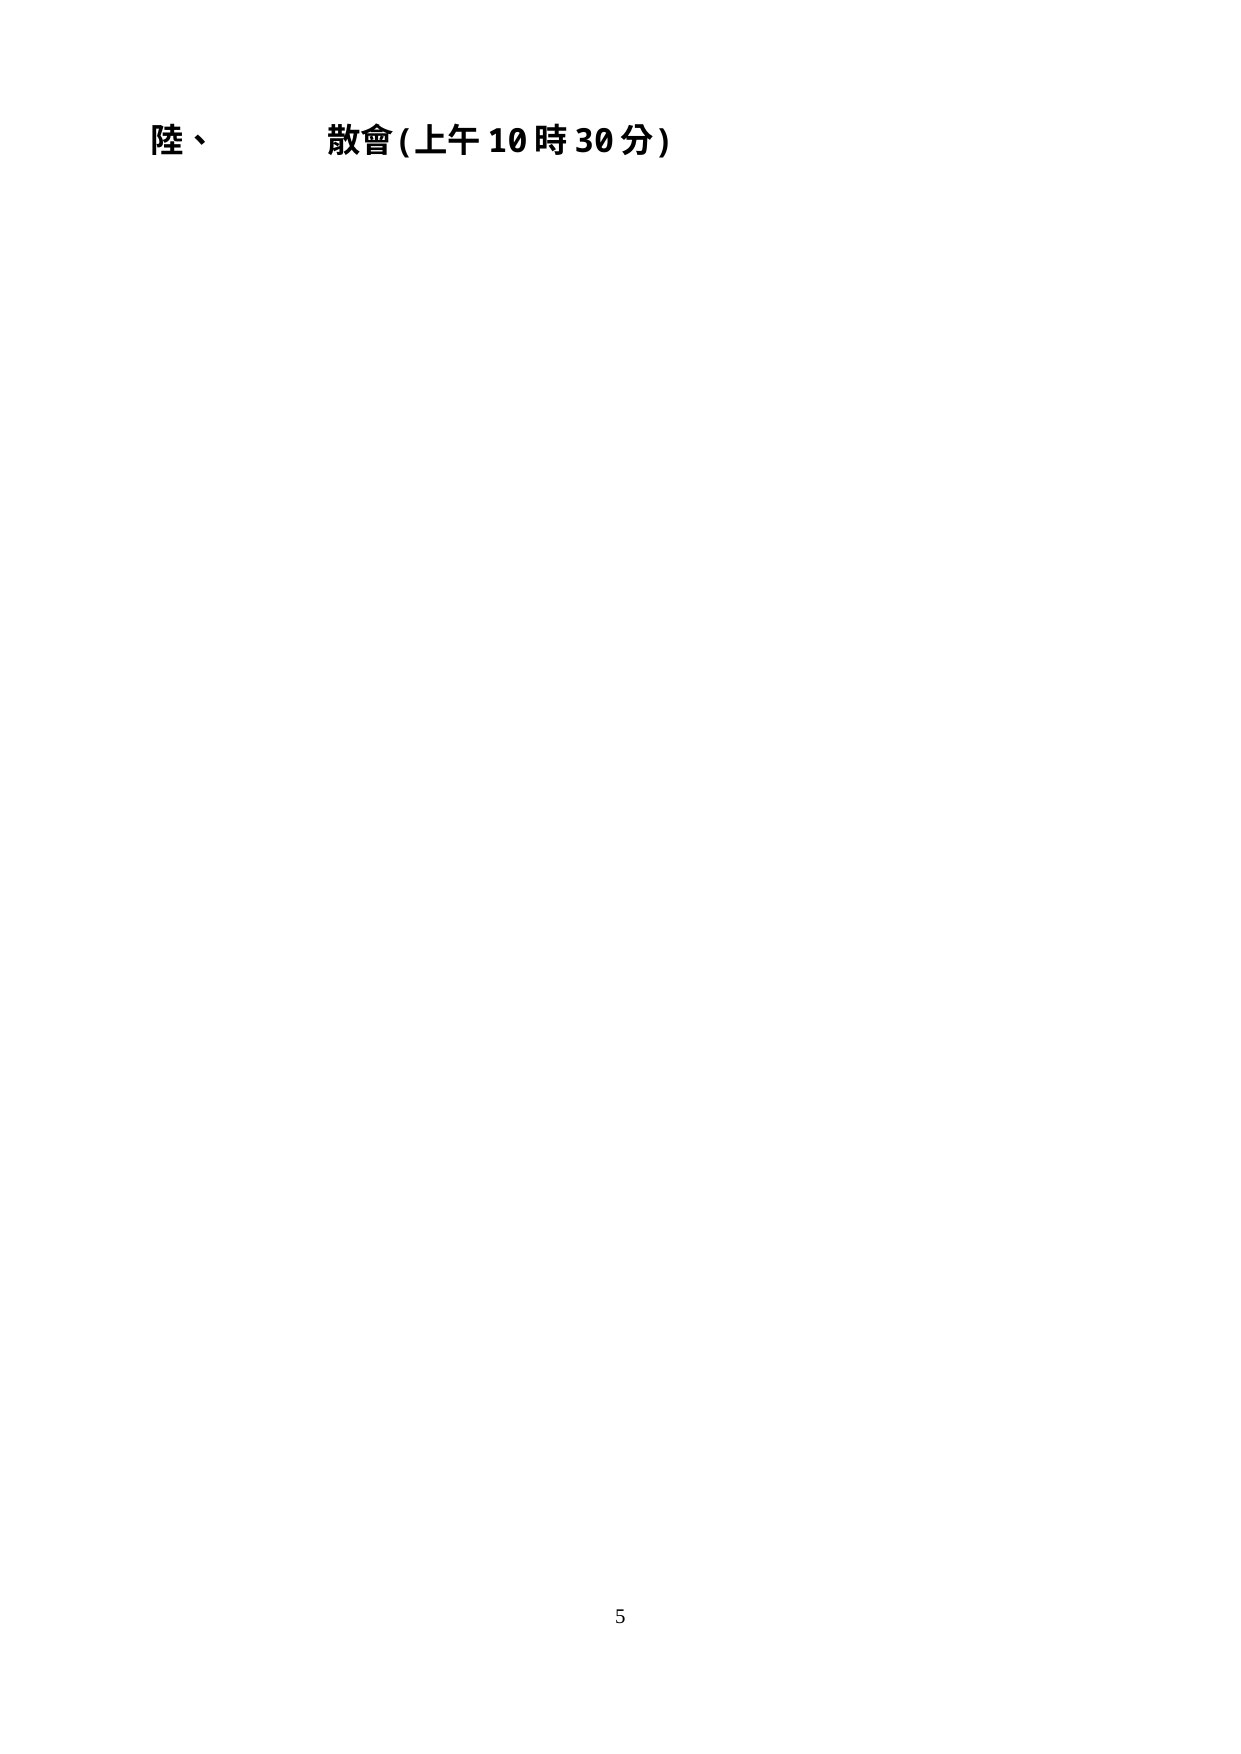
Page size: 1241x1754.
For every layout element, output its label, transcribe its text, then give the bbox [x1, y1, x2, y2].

list 散會(上午10時30分) [150, 96, 1090, 159]
